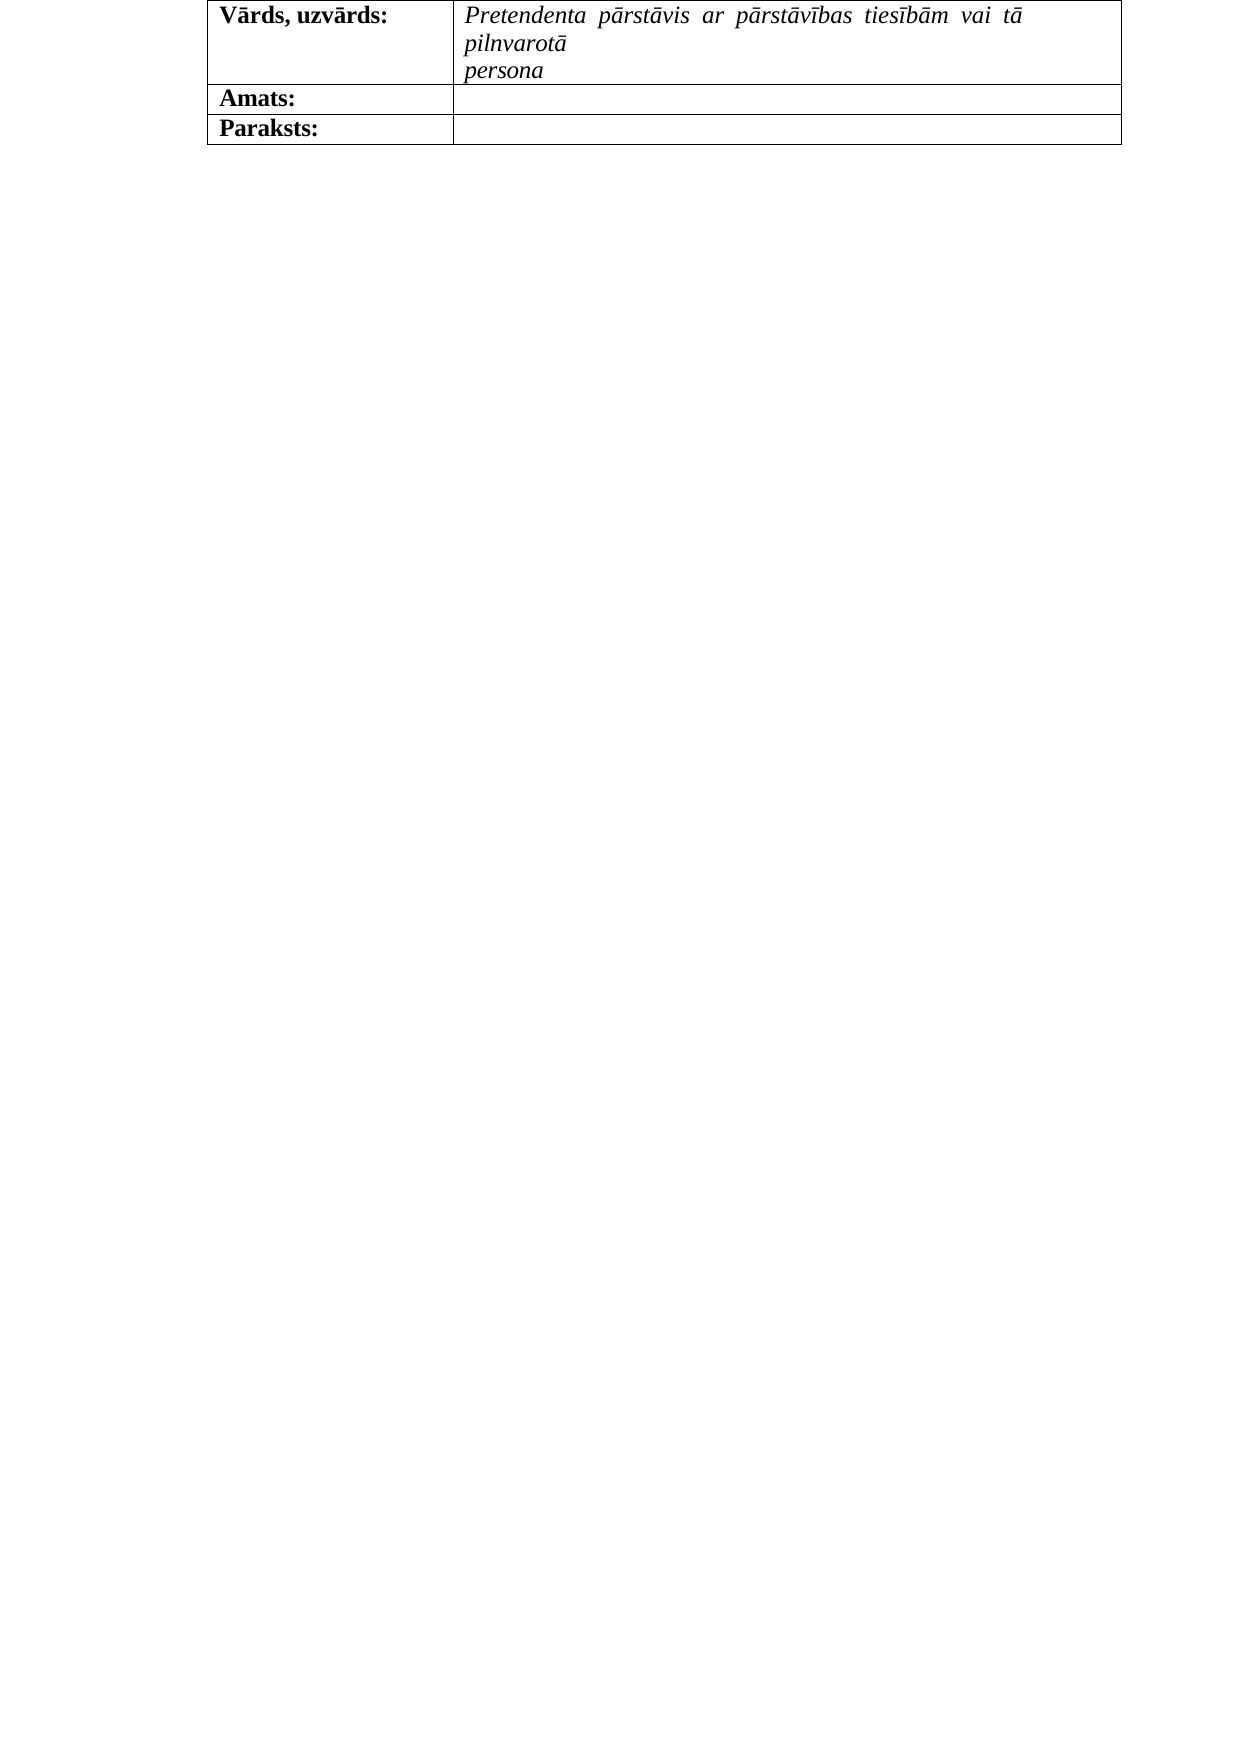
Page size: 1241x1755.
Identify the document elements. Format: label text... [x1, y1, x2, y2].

table_cell [454, 85, 1121, 114]
table_header Pretendenta pārstāvis ar pārstāvības tiesībām vai tā pilnvarotā persona [454, 1, 1121, 84]
table_cell Paraksts: [208, 115, 453, 144]
table_header Vārds, uzvārds: [208, 1, 453, 84]
table_cell Amats: [208, 85, 453, 114]
table_cell [454, 115, 1121, 144]
